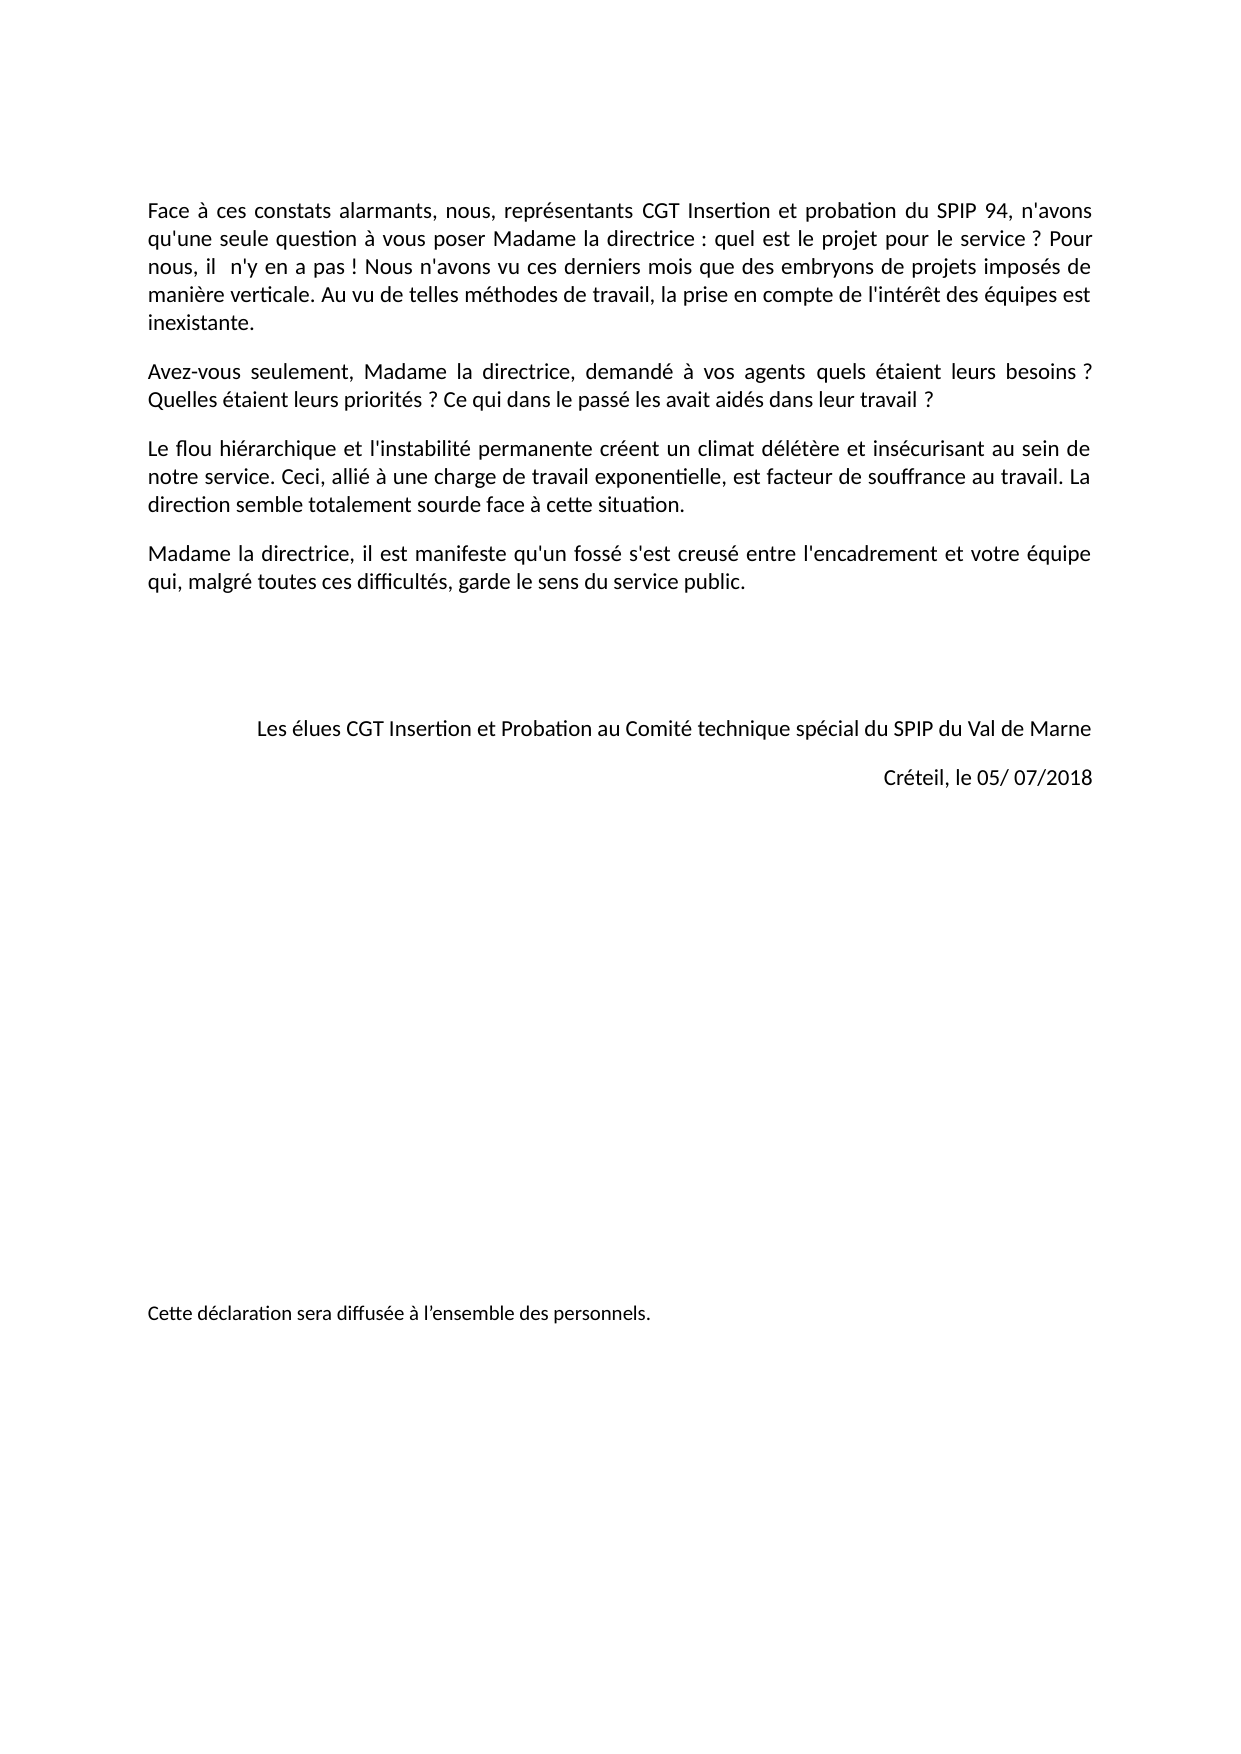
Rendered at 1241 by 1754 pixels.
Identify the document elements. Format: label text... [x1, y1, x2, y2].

text Avez-vous seulement, Madame la directrice, demandé à vos agents quels étaient leurs besoins ? Quelles étaient leurs priorités ? Ce qui dans le passé les avait aidés dans leur travail ? [148, 357, 1093, 413]
text Le flou hiérarchique et l'instabilité permanente créent un climat délétère et insécurisant au sein de notre service. Ceci, allié à une charge de travail exponentielle, est facteur de souffrance au travail. La direction semble totalement sourde face à cette situation. [148, 434, 1093, 518]
text Face à ces constats alarmants, nous, représentants CGT Insertion et probation du SPIP 94, n'avons qu'une seule question à vous poser Madame la directrice : quel est le projet pour le service ? Pour nous, il n'y en a pas ! Nous n'avons vu ces derniers mois que des embryons de projets imposés de manière verticale. Au vu de telles méthodes de travail, la prise en compte de l'intérêt des équipes est inexistante. [148, 196, 1093, 337]
text Les élues CGT Insertion et Probation au Comité technique spécial du SPIP du Val de Marne [148, 714, 1093, 742]
text Cette déclaration sera diffusée à l’ensemble des personnels. [148, 1300, 1093, 1325]
text Madame la directrice, il est manifeste qu'un fossé s'est creusé entre l'encadrement et votre équipe qui, malgré toutes ces difficultés, garde le sens du service public. [148, 539, 1093, 595]
text Créteil, le 05/ 07/2018 [148, 763, 1093, 791]
